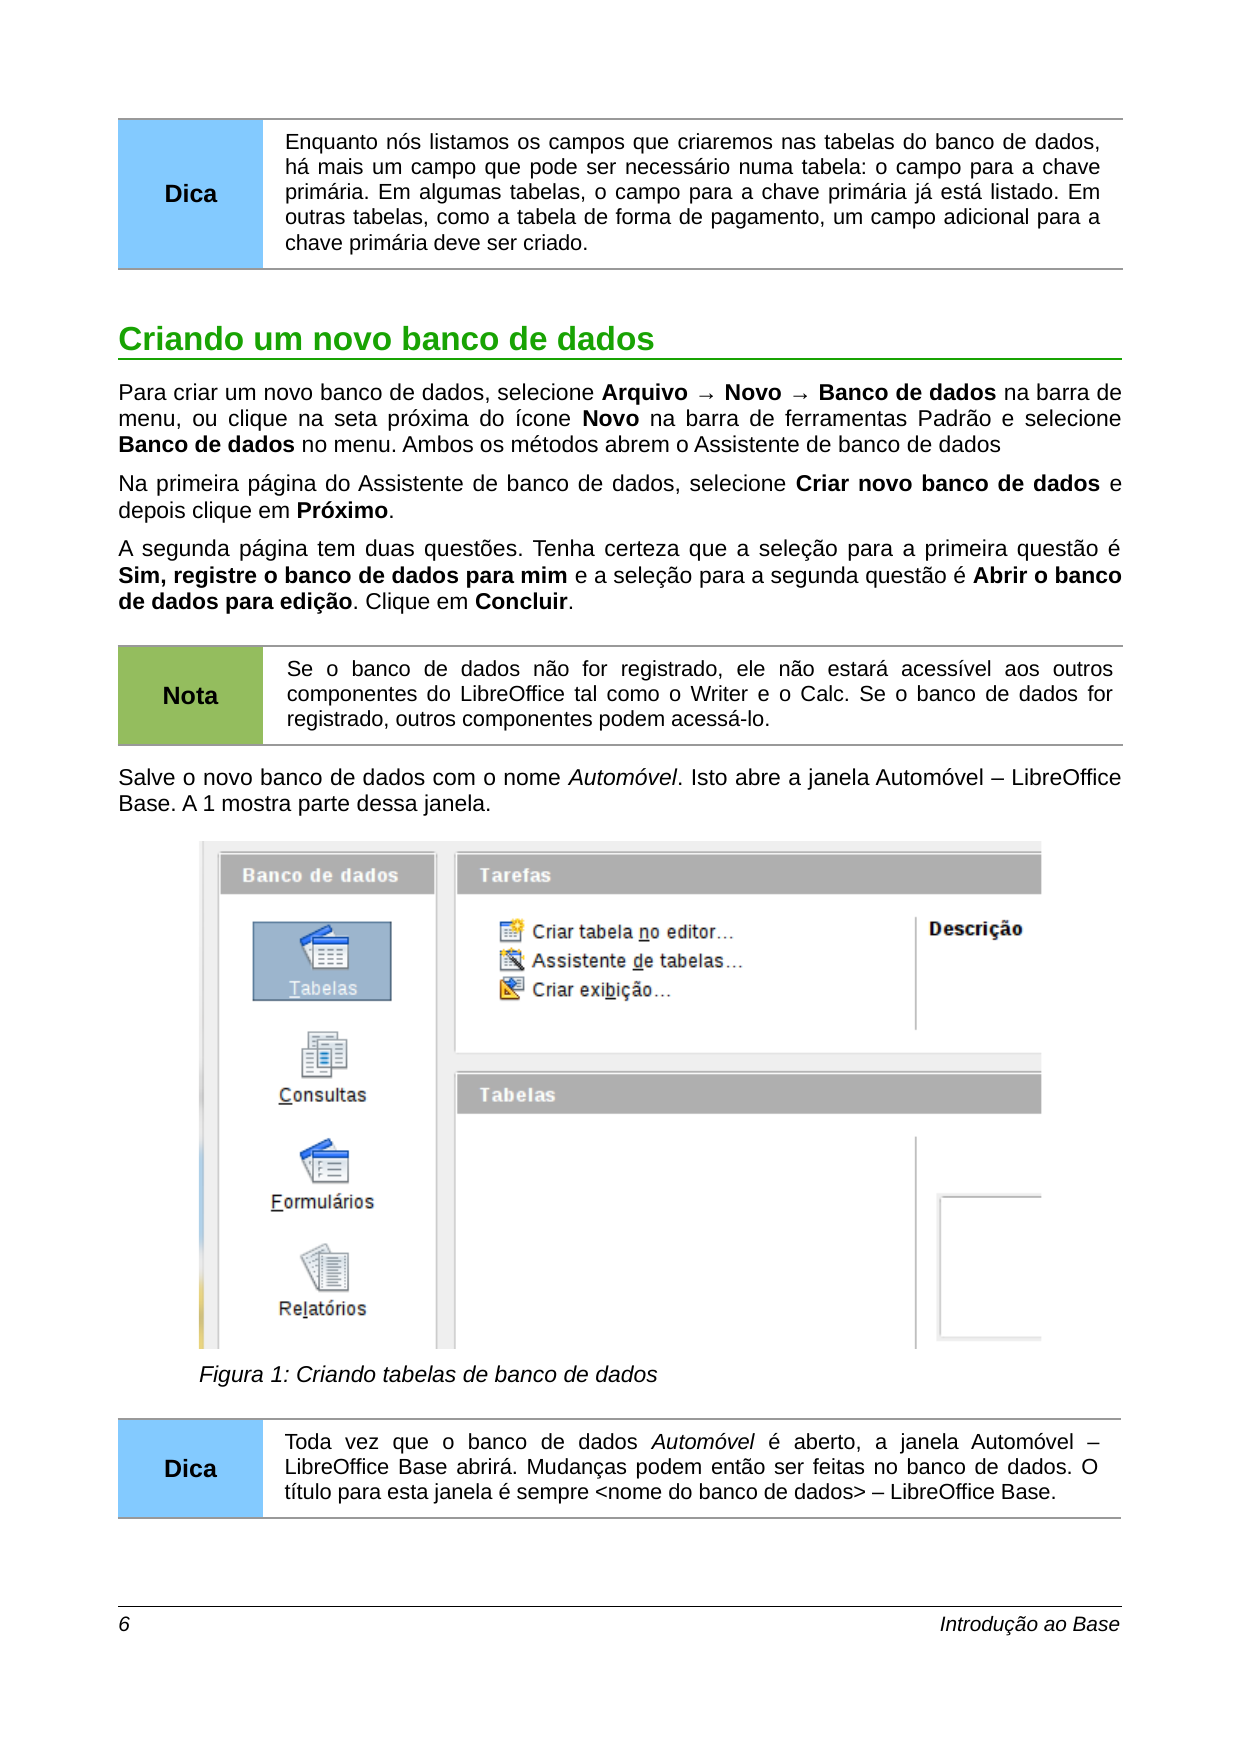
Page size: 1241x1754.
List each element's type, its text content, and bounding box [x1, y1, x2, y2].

table_header Se o banco de dados não for registrado, ele não estará acessível aos outros componentes do LibreOffice tal como o Writer e o Calc. Se o banco de dados for registrado, outros componentes podem acessá-lo. [263, 647, 1123, 744]
text Salve o novo banco de dados com o nome Automóvel. Isto abre a janela Automóvel – LibreOffice Base. A Figura 1 mostra parte dessa janela. [118, 764, 1122, 816]
text Na primeira página do Assistente de banco de dados, selecione Criar novo banco de dados e depois clique em Próximo. [118, 470, 1122, 523]
table_header Toda vez que o banco de dados Automóvel é aberto, a janela Automóvel – LibreOffice Base abrirá. Mudanças podem então ser feitas no banco de dados. O título para esta janela é sempre <nome do banco de dados> – LibreOffice Base. [263, 1420, 1121, 1517]
table_header Enquanto nós listamos os campos que criaremos nas tabelas do banco de dados, há mais um campo que pode ser necessário numa tabela: o campo para a chave primária. Em algumas tabelas, o campo para a chave primária já está listado. Em outras tabelas, como a tabela de forma de pagamento, um campo adicional para a chave primária deve ser criado. [264, 120, 1123, 268]
table_header Dica [118, 120, 263, 268]
text Para criar um novo banco de dados, selecione Arquivo → Novo → Banco de dados na barra de menu, ou clique na seta próxima do ícone Novo na barra de ferramentas Padrão e selecione Banco de dados no menu. Ambos os métodos abrem o Assistente de banco de dados [118, 379, 1122, 458]
picture [198, 841, 1042, 1349]
subtitle Criando um novo banco de dados [118, 319, 1122, 358]
table_header Dica [118, 1420, 263, 1517]
text Figura 1: Criando tabelas de banco de dados [199, 1361, 1041, 1387]
table_header Nota [118, 647, 263, 744]
text A segunda página tem duas questões. Tenha certeza que a seleção para a primeira questão é Sim, registre o banco de dados para mim e a seleção para a segunda questão é Abrir o banco de dados para edição. Clique em Concluir. [118, 535, 1122, 614]
